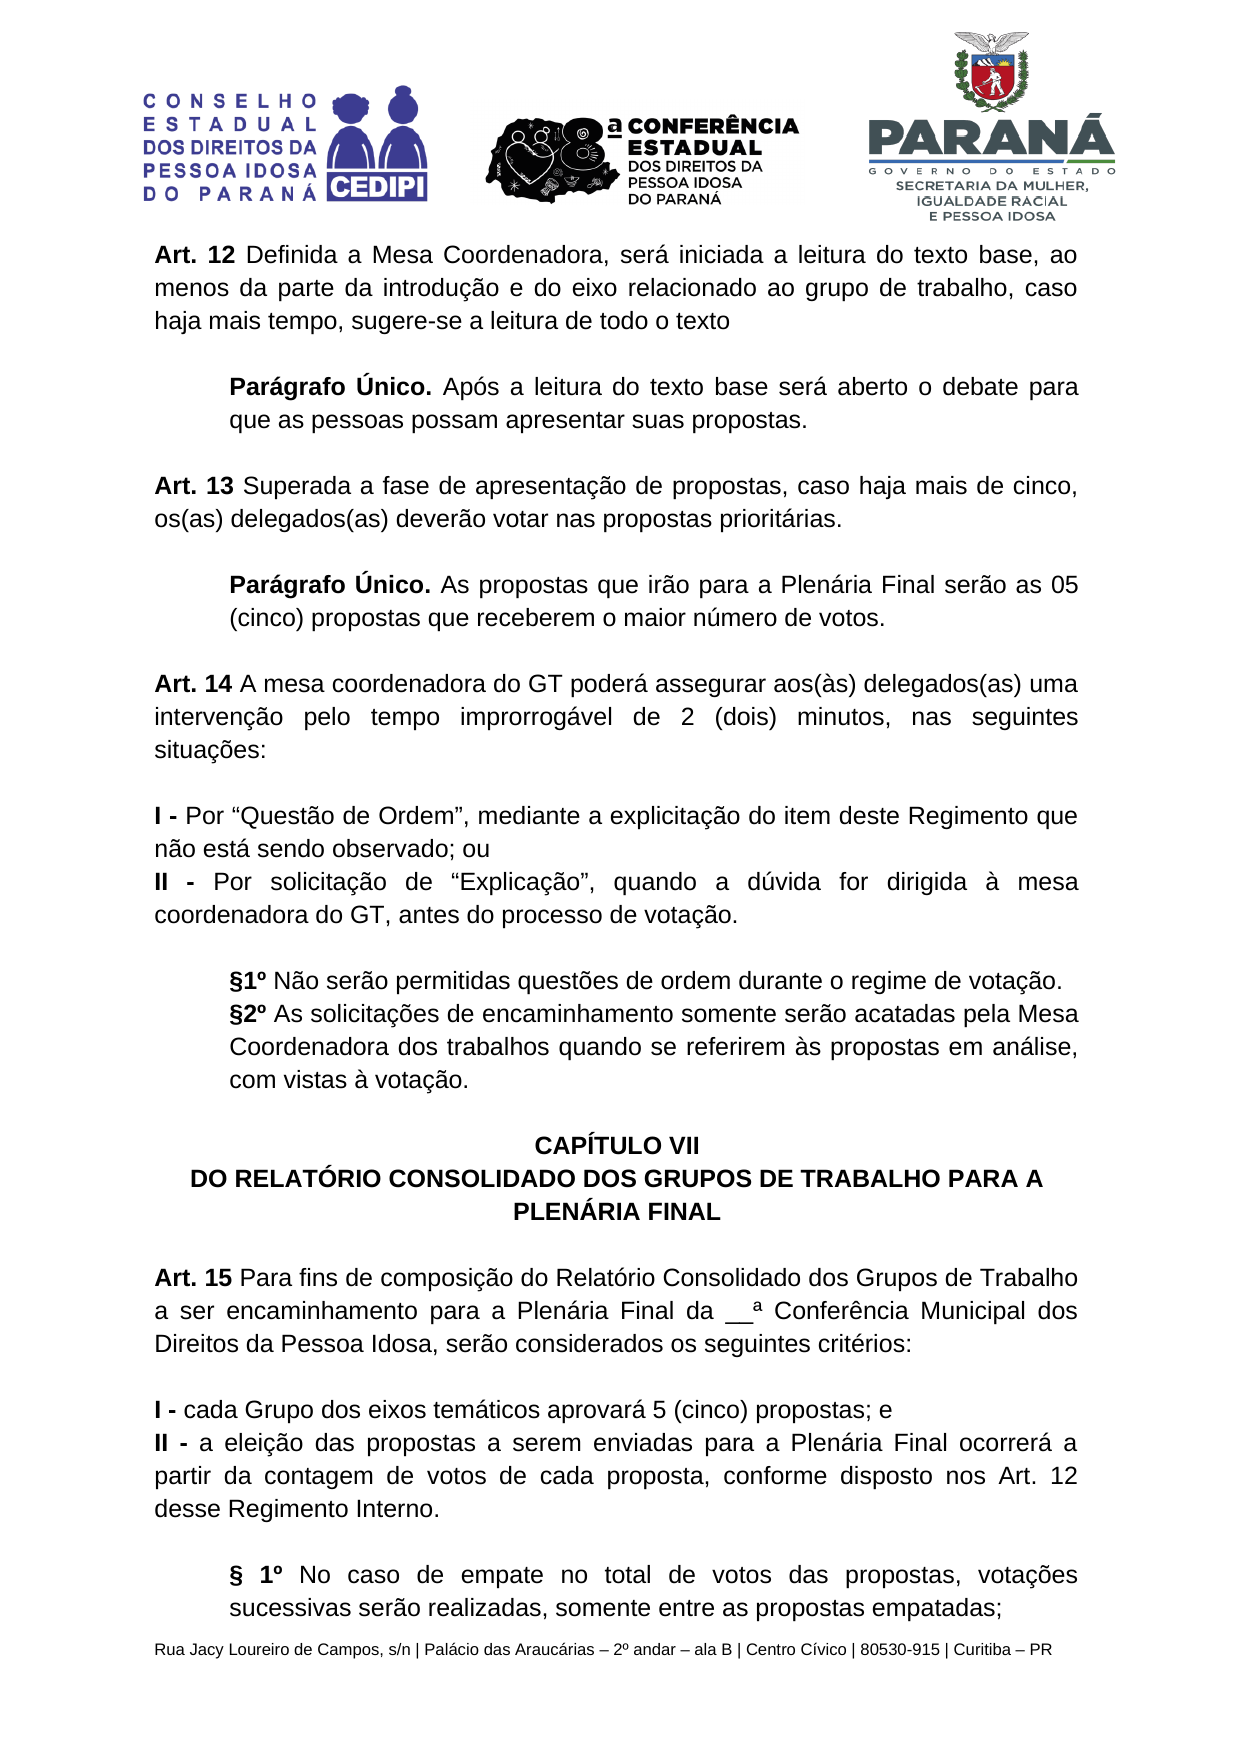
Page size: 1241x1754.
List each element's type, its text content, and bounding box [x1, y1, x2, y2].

text Art. 12 Definida a Mesa Coordenadora, será iniciada a leitura do texto base, ao menos da parte da introdução e do eixo relacionado ao grupo de trabalho, caso haja mais tempo, sugere-se a leitura de todo o texto [154, 239, 1080, 334]
text §1º Não serão permitidas questões de ordem durante o regime de votação. [229, 966, 1080, 995]
text Art. 13 Superada a fase de apresentação de propostas, caso haja mais de cinco, os(as) delegados(as) deverão votar nas propostas prioritárias. [154, 471, 1080, 532]
text I - cada Grupo dos eixos temáticos aprovará 5 (cinco) propostas; e [154, 1395, 1080, 1424]
picture [846, 14, 1123, 234]
text Parágrafo Único. Após a leitura do texto base será aberto o debate para que as pessoas possam apresentar suas propostas. [229, 372, 1080, 433]
text Art. 15 Para fins de composição do Relatório Consolidado dos Grupos de Trabalho a ser encaminhamento para a Plenária Final da __ª Conferência Municipal dos Direitos da Pessoa Idosa, serão considerados os seguintes critérios: [154, 1263, 1080, 1358]
text Parágrafo Único. As propostas que irão para a Plenária Final serão as 05 (cinco) propostas que receberem o maior número de votos. [229, 570, 1080, 632]
text §2º As solicitações de encaminhamento somente serão acatadas pela Mesa Coordenadora dos trabalhos quando se referirem às propostas em análise, com vistas à votação. [229, 999, 1080, 1094]
text II - Por solicitação de “Explicação”, quando a dúvida for dirigida à mesa coordenadora do GT, antes do processo de votação. [154, 867, 1080, 929]
text § 1º No caso de empate no total de votos das propostas, votações sucessivas serão realizadas, somente entre as propostas empatadas; [229, 1560, 1080, 1622]
text I - Por “Questão de Ordem”, mediante a explicitação do item deste Regimento que não está sendo observado; ou [154, 801, 1080, 863]
text II - a eleição das propostas a serem enviadas para a Plenária Final ocorrerá a partir da contagem de votos de cada proposta, conforme disposto nos Art. 12 desse Regimento Interno. [154, 1428, 1080, 1523]
picture [470, 99, 805, 205]
text CAPÍTULO VII [154, 1131, 1080, 1160]
text DO RELATÓRIO CONSOLIDADO DOS GRUPOS DE TRABALHO PARA A PLENÁRIA FINAL [154, 1164, 1080, 1226]
text Art. 14 A mesa coordenadora do GT poderá assegurar aos(às) delegados(as) uma intervenção pelo tempo improrrogável de 2 (dois) minutos, nas seguintes situações: [154, 669, 1080, 764]
picture [127, 76, 442, 209]
